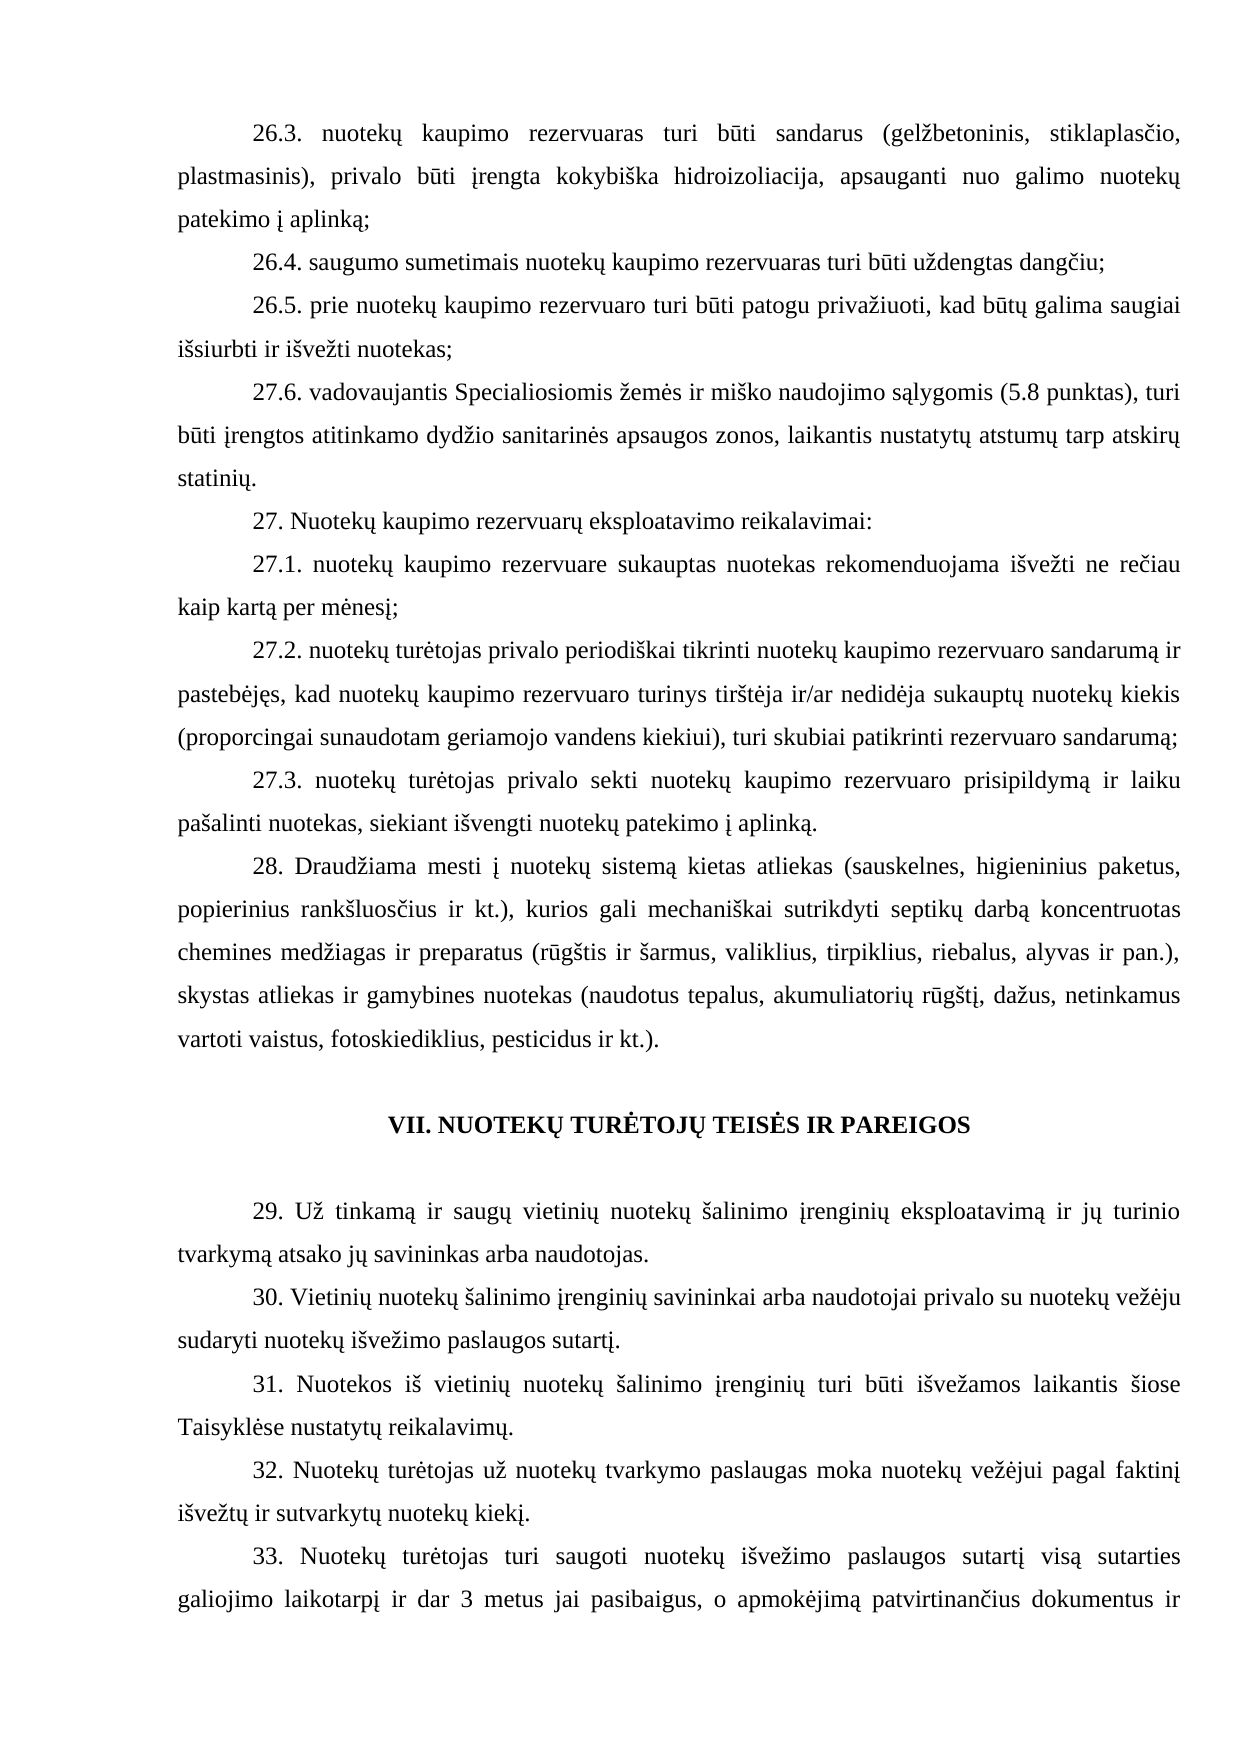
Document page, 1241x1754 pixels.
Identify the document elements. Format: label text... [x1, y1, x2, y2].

text VII. NUOTEKŲ TURĖTOJŲ TEISĖS IR PAREIGOS [177, 1110, 1181, 1139]
text 31. Nuotekos iš vietinių nuotekų šalinimo įrenginių turi būti išvežamos laikantis šiose Taisyklėse nustatytų reikalavimų. [177, 1369, 1181, 1441]
text 27. Nuotekų kaupimo rezervuarų eksploatavimo reikalavimai: [177, 506, 1181, 535]
text 26.5. prie nuotekų kaupimo rezervuaro turi būti patogu privažiuoti, kad būtų galima saugiai išsiurbti ir išvežti nuotekas; [177, 291, 1181, 362]
text 30. Vietinių nuotekų šalinimo įrenginių savininkai arba naudotojai privalo su nuotekų vežėju sudaryti nuotekų išvežimo paslaugos sutartį. [177, 1282, 1181, 1354]
text 27.2. nuotekų turėtojas privalo periodiškai tikrinti nuotekų kaupimo rezervuaro sandarumą ir pastebėjęs, kad nuotekų kaupimo rezervuaro turinys tirštėja ir/ar nedidėja sukauptų nuotekų kiekis (proporcingai sunaudotam geriamojo vandens kiekiui), turi skubiai patikrinti rezervuaro sandarumą; [177, 636, 1181, 751]
text 27.6. vadovaujantis Specialiosiomis žemės ir miško naudojimo sąlygomis (5.8 punktas), turi būti įrengtos atitinkamo dydžio sanitarinės apsaugos zonos, laikantis nustatytų atstumų tarp atskirų statinių. [177, 377, 1181, 492]
text 28. Draudžiama mesti į nuotekų sistemą kietas atliekas (sauskelnes, higieninius paketus, popierinius rankšluosčius ir kt.), kurios gali mechaniškai sutrikdyti septikų darbą koncentruotas chemines medžiagas ir preparatus (rūgštis ir šarmus, valiklius, tirpiklius, riebalus, alyvas ir pan.), skystas atliekas ir gamybines nuotekas (naudotus tepalus, akumuliatorių rūgštį, dažus, netinkamus vartoti vaistus, fotoskiediklius, pesticidus ir kt.). [177, 851, 1181, 1052]
text 32. Nuotekų turėtojas už nuotekų tvarkymo paslaugas moka nuotekų vežėjui pagal faktinį išvežtų ir sutvarkytų nuotekų kiekį. [177, 1455, 1181, 1527]
text 27.3. nuotekų turėtojas privalo sekti nuotekų kaupimo rezervuaro prisipildymą ir laiku pašalinti nuotekas, siekiant išvengti nuotekų patekimo į aplinką. [177, 765, 1181, 837]
text 26.4. saugumo sumetimais nuotekų kaupimo rezervuaras turi būti uždengtas dangčiu; [177, 247, 1181, 276]
text 27.1. nuotekų kaupimo rezervuare sukauptas nuotekas rekomenduojama išvežti ne rečiau kaip kartą per mėnesį; [177, 549, 1181, 621]
text 26.3. nuotekų kaupimo rezervuaras turi būti sandarus (gelžbetoninis, stiklaplasčio, plastmasinis), privalo būti įrengta kokybiška hidroizoliacija, apsauganti nuo galimo nuotekų patekimo į aplinką; [177, 118, 1181, 233]
text 33. Nuotekų turėtojas turi saugoti nuotekų išvežimo paslaugos sutartį visą sutarties galiojimo laikotarpį ir dar 3 metus jai pasibaigus, o apmokėjimą patvirtinančius dokumentus ir [177, 1541, 1181, 1613]
text 29. Už tinkamą ir saugų vietinių nuotekų šalinimo įrenginių eksploatavimą ir jų turinio tvarkymą atsako jų savininkas arba naudotojas. [177, 1196, 1181, 1268]
